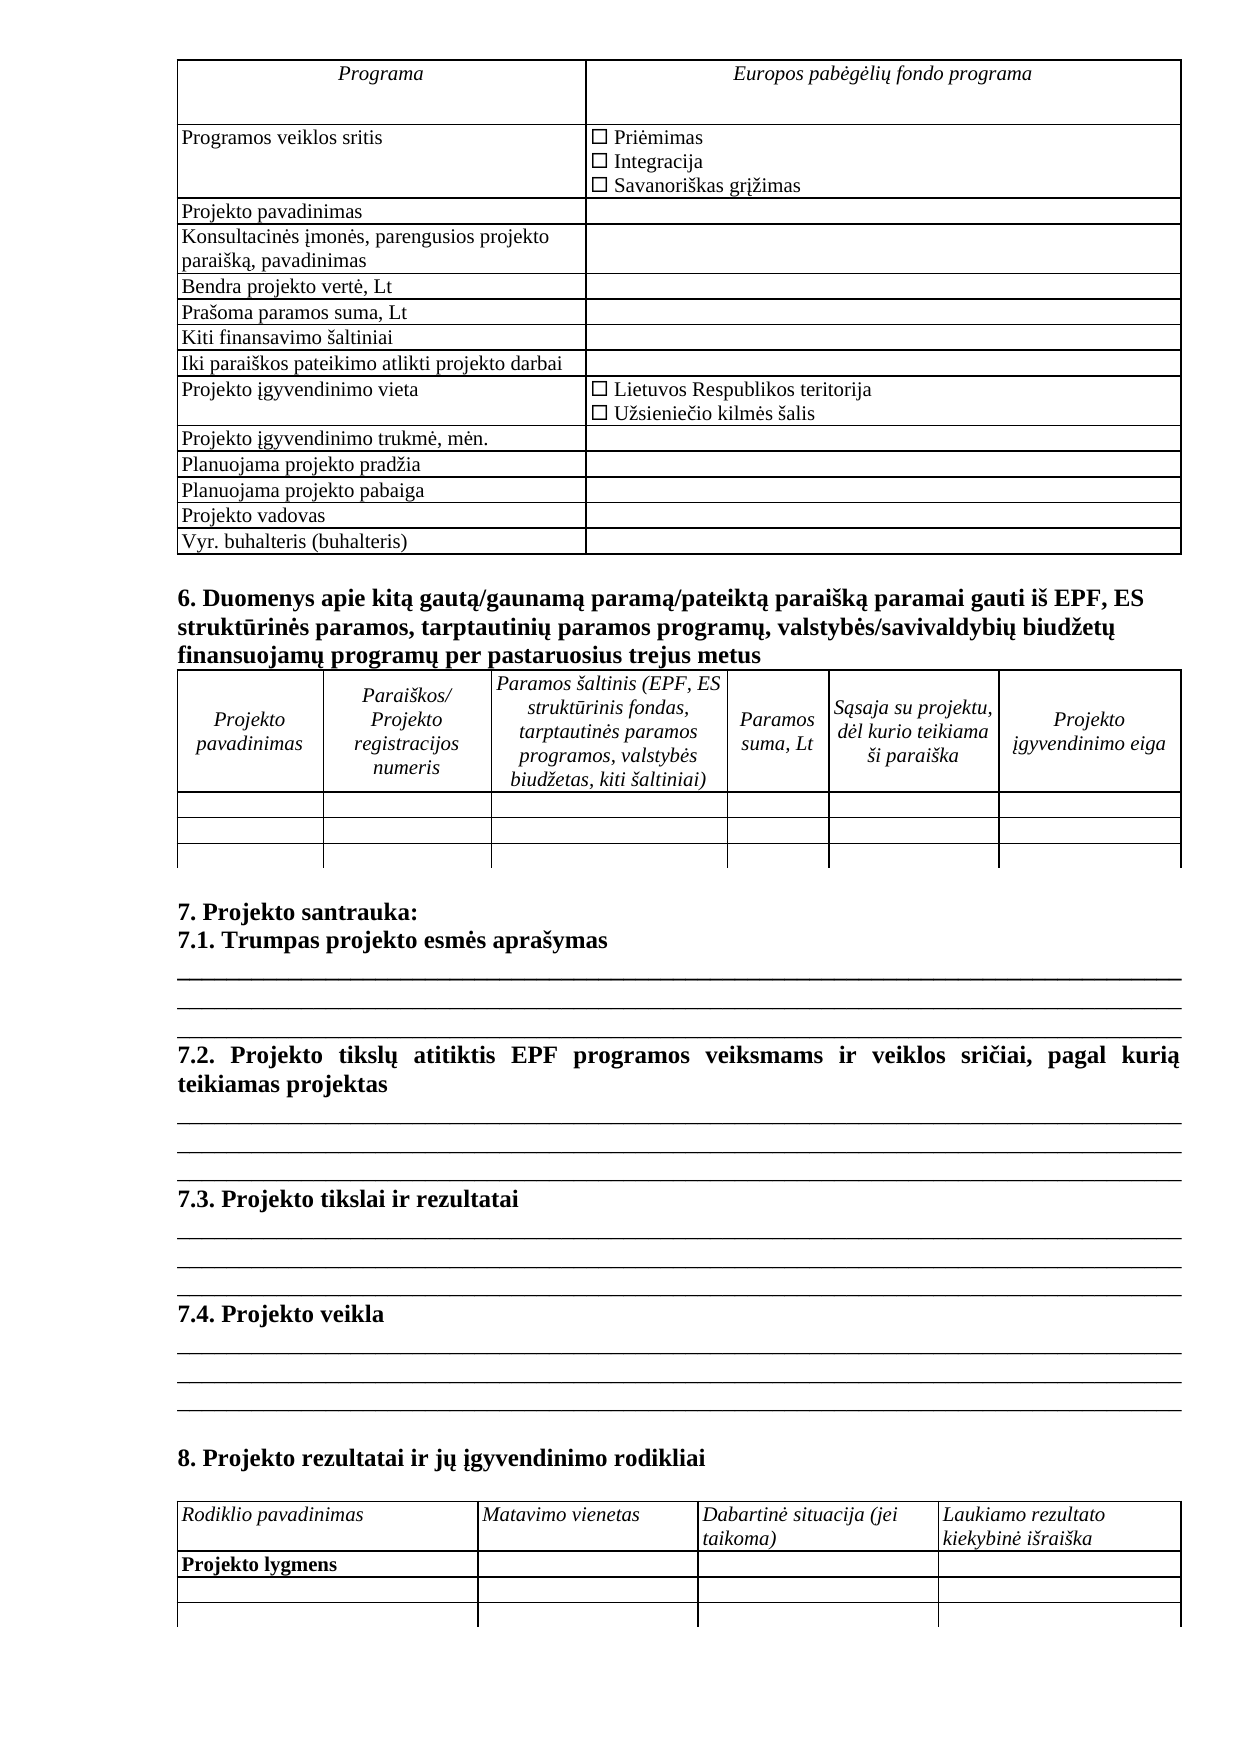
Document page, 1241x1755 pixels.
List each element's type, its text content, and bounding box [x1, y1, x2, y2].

table_cell Programos veiklos sritis [178, 125, 585, 197]
table_cell [492, 793, 496, 817]
text 7. Projekto santrauka: [177, 897, 1181, 926]
table_cell [487, 793, 491, 817]
table_cell [939, 1603, 943, 1627]
text 6. Duomenys apie kitą gautą/gaunamą paramą/pateiktą paraišką paramai gauti iš EPF, ES struktūrinės paramos, tarptautinių paramos programų, valstybės/savivaldybių biudžetų finansuojamų programų per pastaruosius trejus metus [177, 583, 1181, 669]
table_cell [324, 793, 328, 817]
text 7.4. Projekto veikla [177, 1299, 1181, 1328]
table_header Paraiškos/Projekto registracijos numeris [324, 671, 491, 791]
table_header Europos pabėgėlių fondo programa [587, 61, 1180, 123]
table_cell [934, 1603, 938, 1627]
table_cell [319, 793, 323, 817]
text 8. Projekto rezultatai ir jų įgyvendinimo rodikliai [177, 1443, 1181, 1472]
table_header Matavimo vienetas [479, 1502, 697, 1550]
table_cell [487, 844, 491, 868]
text 7.2. Projekto tikslų atitiktis EPF programos veiksmams ir veiklos sričiai, pagal kurią teikiamas projektas [177, 1041, 1181, 1098]
table_cell [934, 1552, 938, 1576]
table_cell [939, 1552, 943, 1576]
table_header Rodiklio pavadinimas [178, 1502, 477, 1550]
table_cell [587, 225, 1180, 272]
table_cell [324, 844, 328, 868]
table_header Paramos suma, Lt [728, 671, 828, 791]
table_cell [934, 1578, 938, 1602]
table_header Projekto įgyvendinimo eiga [1000, 671, 1180, 791]
table_cell [324, 818, 328, 842]
table_cell [723, 818, 727, 842]
table_cell [492, 818, 496, 842]
table_cell [723, 793, 727, 817]
table_cell [492, 844, 496, 868]
table_cell [723, 844, 727, 868]
table_cell Projekto įgyvendinimo vieta [178, 377, 585, 425]
text 7.1. Trumpas projekto esmės aprašymas [177, 926, 1181, 954]
table_cell [487, 818, 491, 842]
table_header Programa [178, 61, 585, 123]
table_header Projekto pavadinimas [178, 671, 323, 791]
table_cell [319, 818, 323, 842]
table_cell [319, 844, 323, 868]
table_cell [939, 1578, 943, 1602]
table_header Sąsaja su projektu, dėl kurio teikiama ši paraiška [830, 671, 998, 791]
text 7.3. Projekto tikslai ir rezultatai [177, 1184, 1181, 1213]
